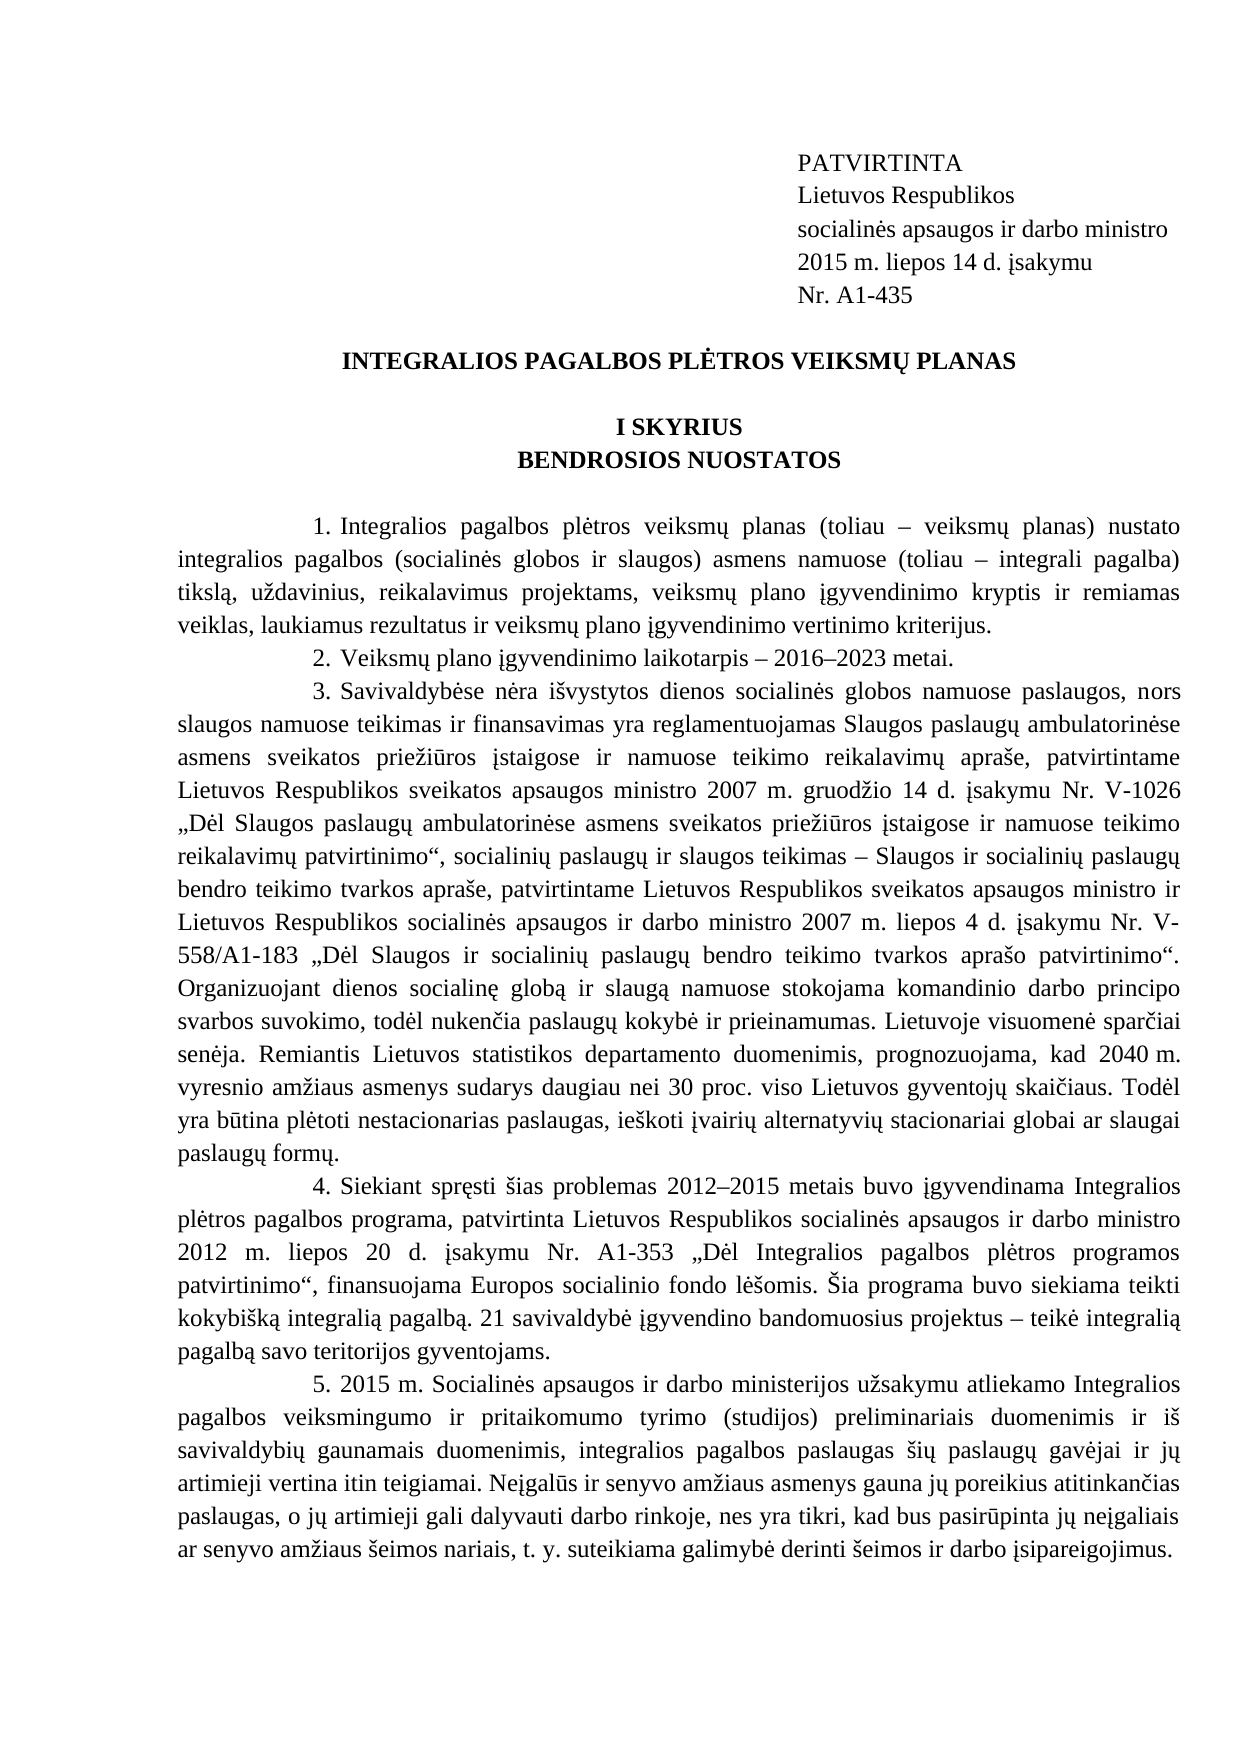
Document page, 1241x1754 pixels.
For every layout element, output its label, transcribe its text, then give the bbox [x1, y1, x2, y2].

text INTEGRALIOS PAGALBOS PLĖTROS VEIKSMŲ PLANAS [177, 346, 1181, 374]
text BENDROSIOS NUOSTATOS [177, 445, 1181, 473]
text PATVIRTINTA [181, 148, 1181, 176]
text 1. Integralios pagalbos plėtros veiksmų planas (toliau – veiksmų planas) nustato integralios pagalbos (socialinės globos ir slaugos) asmens namuose (toliau – integrali pagalba) tikslą, uždavinius, reikalavimus projektams, veiksmų plano įgyvendinimo kryptis ir remiamas veiklas, laukiamus rezultatus ir veiksmų plano įgyvendinimo vertinimo kriterijus. [177, 511, 1181, 639]
text Lietuvos Respublikos [181, 181, 1181, 209]
text 2015 m. liepos 14 d. įsakymu [181, 247, 1181, 275]
text 3. Savivaldybėse nėra išvystytos dienos socialinės globos namuose paslaugos, nors slaugos namuose teikimas ir finansavimas yra reglamentuojamas Slaugos paslaugų ambulatorinėse asmens sveikatos priežiūros įstaigose ir namuose teikimo reikalavimų apraše, patvirtintame Lietuvos Respublikos sveikatos apsaugos ministro 2007 m. gruodžio 14 d. įsakymu Nr. V-1026 „Dėl Slaugos paslaugų ambulatorinėse asmens sveikatos priežiūros įstaigose ir namuose teikimo reikalavimų patvirtinimo“, socialinių paslaugų ir slaugos teikimas – Slaugos ir socialinių paslaugų bendro teikimo tvarkos apraše, patvirtintame Lietuvos Respublikos sveikatos apsaugos ministro ir Lietuvos Respublikos socialinės apsaugos ir darbo ministro 2007 m. liepos 4 d. įsakymu Nr. V-558/A1-183 „Dėl Slaugos ir socialinių paslaugų bendro teikimo tvarkos aprašo patvirtinimo“. Organizuojant dienos socialinę globą ir slaugą namuose stokojama komandinio darbo principo svarbos suvokimo, todėl nukenčia paslaugų kokybė ir prieinamumas. Lietuvoje visuomenė sparčiai senėja. Remiantis Lietuvos statistikos departamento duomenimis, prognozuojama, kad 2040 m. vyresnio amžiaus asmenys sudarys daugiau nei 30 proc. viso Lietuvos gyventojų skaičiaus. Todėl yra būtina plėtoti nestacionarias paslaugas, ieškoti įvairių alternatyvių stacionariai globai ar slaugai paslaugų formų. [177, 676, 1181, 1167]
text 5. 2015 m. Socialinės apsaugos ir darbo ministerijos užsakymu atliekamo Integralios pagalbos veiksmingumo ir pritaikomumo tyrimo (studijos) preliminariais duomenimis ir iš savivaldybių gaunamais duomenimis, integralios pagalbos paslaugas šių paslaugų gavėjai ir jų artimieji vertina itin teigiamai. Neįgalūs ir senyvo amžiaus asmenys gauna jų poreikius atitinkančias paslaugas, o jų artimieji gali dalyvauti darbo rinkoje, nes yra tikri, kad bus pasirūpinta jų neįgaliais ar senyvo amžiaus šeimos nariais, t. y. suteikiama galimybė derinti šeimos ir darbo įsipareigojimus. [177, 1369, 1181, 1563]
text I SKYRIUS [177, 412, 1181, 441]
text Nr. A1-435 [181, 280, 1181, 308]
text 2. Veiksmų plano įgyvendinimo laikotarpis – 2016–2023 metai. [177, 643, 1181, 672]
text socialinės apsaugos ir darbo ministro [181, 214, 1181, 242]
text 4. Siekiant spręsti šias problemas 2012–2015 metais buvo įgyvendinama Integralios plėtros pagalbos programa, patvirtinta Lietuvos Respublikos socialinės apsaugos ir darbo ministro 2012 m. liepos 20 d. įsakymu Nr. A1-353 „Dėl Integralios pagalbos plėtros programos patvirtinimo“, finansuojama Europos socialinio fondo lėšomis. Šia programa buvo siekiama teikti kokybišką integralią pagalbą. 21 savivaldybė įgyvendino bandomuosius projektus – teikė integralią pagalbą savo teritorijos gyventojams. [177, 1171, 1181, 1365]
